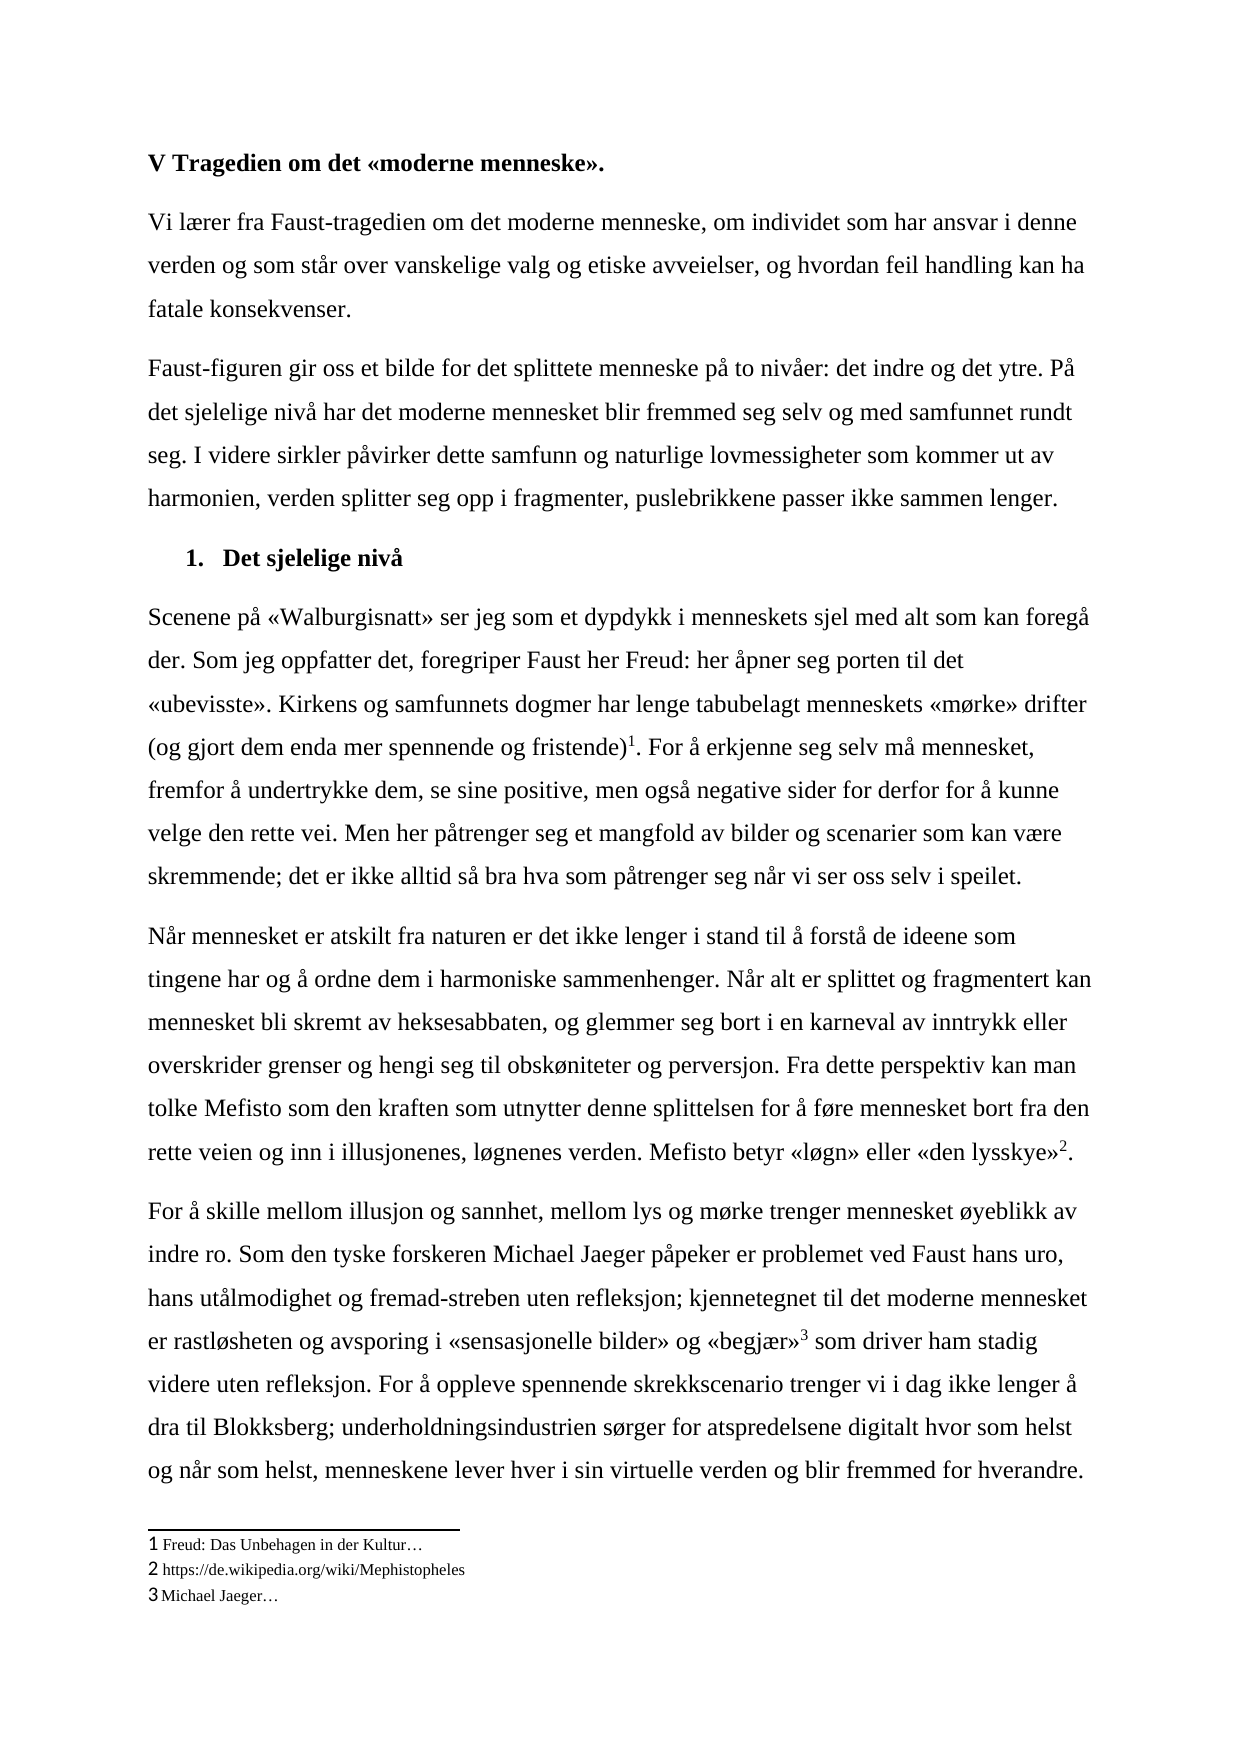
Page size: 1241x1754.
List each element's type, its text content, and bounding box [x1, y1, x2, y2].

text For å skille mellom illusjon og sannhet, mellom lys og mørke trenger mennesket øyeblikk av indre ro. Som den tyske forskeren Michael Jaeger påpeker er problemet ved Faust hans uro, hans utålmodighet og fremad-streben uten refleksjon; kjennetegnet til det moderne mennesket er rastløsheten og avsporing i «sensasjonelle bilder» og «begjær» som driver ham stadig videre uten refleksjon. For å oppleve spennende skrekkscenario trenger vi i dag ikke lenger å dra til Blokksberg; underholdningsindustrien sørger for atspredelsene digitalt hvor som helst og når som helst, menneskene lever hver i sin virtuelle verden og blir fremmed for hverandre. [148, 1196, 1093, 1484]
text Michael Jaeger… [148, 1581, 1093, 1606]
text Faust-figuren gir oss et bilde for det splittete menneske på to nivåer: det indre og det ytre. På det sjelelige nivå har det moderne mennesket blir fremmed seg selv og med samfunnet rundt seg. I videre sirkler påvirker dette samfunn og naturlige lovmessigheter som kommer ut av harmonien, verden splitter seg opp i fragmenter, puslebrikkene passer ikke sammen lenger. [148, 353, 1093, 512]
text https://de.wikipedia.org/wiki/Mephistopheles [148, 1556, 1093, 1581]
text Når mennesket er atskilt fra naturen er det ikke lenger i stand til å forstå de ideene som tingene har og å ordne dem i harmoniske sammenhenger. Når alt er splittet og fragmentert kan mennesket bli skremt av heksesabbaten, og glemmer seg bort i en karneval av inntrykk eller overskrider grenser og hengi seg til obskøniteter og perversjon. Fra dette perspektiv kan man tolke Mefisto som den kraften som utnytter denne splittelsen for å føre mennesket bort fra den rette veien og inn i illusjonenes, løgnenes verden. Mefisto betyr «løgn» eller «den lysskye». [148, 921, 1093, 1165]
text Freud: Das Unbehagen in der Kultur… [148, 1530, 1093, 1556]
text Scenene på «Walburgisnatt» ser jeg som et dypdykk i menneskets sjel med alt som kan foregå der. Som jeg oppfatter det, foregriper Faust her Freud: her åpner seg porten til det «ubevisste». Kirkens og samfunnets dogmer har lenge tabubelagt menneskets «mørke» drifter (og gjort dem enda mer spennende og fristende). For å erkjenne seg selv må mennesket, fremfor å undertrykke dem, se sine positive, men også negative sider for derfor for å kunne velge den rette vei. Men her påtrenger seg et mangfold av bilder og scenarier som kan være skremmende; det er ikke alltid så bra hva som påtrenger seg når vi ser oss selv i speilet. [148, 602, 1093, 890]
text V Tragedien om det «moderne menneske». [148, 148, 1093, 176]
list Det sjelelige nivå [185, 543, 1093, 571]
text Vi lærer fra Faust-tragedien om det moderne menneske, om individet som har ansvar i denne verden og som står over vanskelige valg og etiske avveielser, og hvordan feil handling kan ha fatale konsekvenser. [148, 207, 1093, 322]
